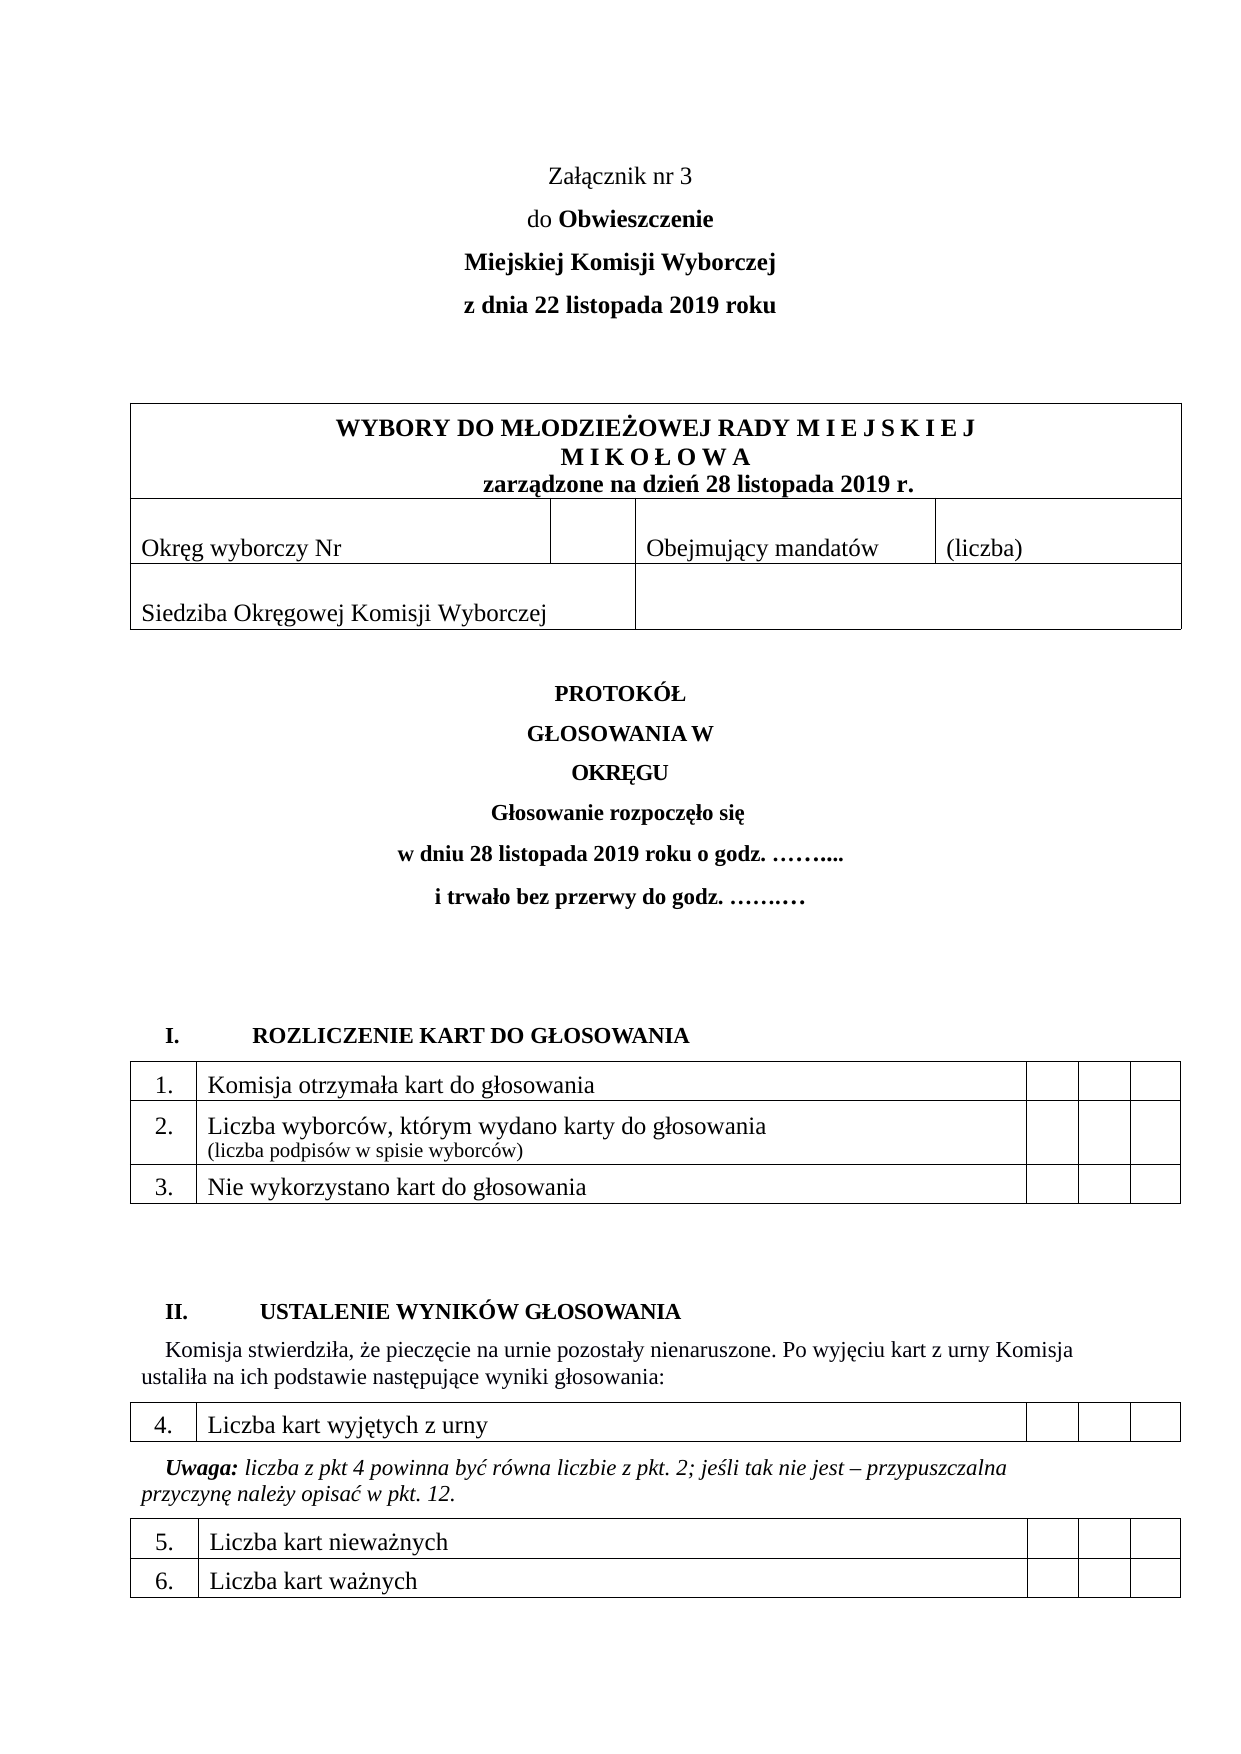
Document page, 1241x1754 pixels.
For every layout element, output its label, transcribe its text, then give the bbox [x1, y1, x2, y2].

table_cell [551, 499, 635, 563]
table_cell Okręg wyborczy Nr [131, 499, 550, 563]
table_header [1028, 1519, 1078, 1557]
text w dniu 28 listopada 2019 roku o godz. …….... [379, 838, 862, 867]
table_header 1. [131, 1062, 196, 1100]
text z dnia 22 listopada 2019 roku [118, 291, 1122, 319]
table_header Liczba kart wyjętych z urny [197, 1403, 1026, 1441]
table_cell [1027, 1165, 1078, 1203]
table_cell 3. [131, 1165, 196, 1203]
table_header [1131, 1403, 1180, 1441]
table_header 4. [131, 1403, 196, 1441]
table_header [1131, 1519, 1180, 1557]
table_cell [1028, 1559, 1078, 1597]
text i trwało bez przerwy do godz. …….… [379, 881, 862, 910]
table_header [1131, 1062, 1180, 1100]
list ROZLICZENIE KART DO GŁOSOWANIA [165, 1022, 1122, 1048]
text Miejskiej Komisji Wyborczej [118, 247, 1122, 276]
table_cell [636, 564, 1181, 629]
text Załącznik nr 3 [118, 161, 1122, 190]
table_cell Siedziba Okręgowej Komisji Wyborczej [131, 564, 635, 629]
table_header 5. [131, 1519, 198, 1557]
text Uwaga: liczba z pkt 4 powinna być równa liczbie z pkt. 2; jeśli tak nie jest – przypuszczalna przyczynę należy opisać w pkt. 12. [141, 1454, 1100, 1506]
table_header [1027, 1062, 1078, 1100]
subtitle PROTOKÓŁ GŁOSOWANIA W OKRĘGU [505, 680, 735, 785]
table_cell [1131, 1101, 1180, 1163]
text Głosowanie rozpoczęło się [379, 798, 862, 825]
table_cell [1131, 1165, 1180, 1203]
table_cell [1027, 1101, 1078, 1163]
table_cell 2. [131, 1101, 196, 1163]
table_header [1079, 1062, 1130, 1100]
table_cell [1079, 1165, 1130, 1203]
table_cell [1131, 1559, 1180, 1597]
table_cell [1079, 1559, 1130, 1597]
table_header Komisja otrzymała kart do głosowania [197, 1062, 1026, 1100]
table_header [1027, 1403, 1078, 1441]
text Komisja stwierdziła, że pieczęcie na urnie pozostały nienaruszone. Po wyjęciu kart z urny Komisja ustaliła na ich podstawie następujące wyniki głosowania: [141, 1337, 1094, 1389]
text do Obwieszczenie [118, 204, 1122, 233]
table_cell 6. [131, 1559, 198, 1597]
table_cell [1079, 1101, 1130, 1163]
table_header [1079, 1519, 1130, 1557]
table_header [1079, 1403, 1130, 1441]
table_cell (liczba) [936, 499, 1181, 563]
subtitle USTALENIE WYNIKÓW GŁOSOWANIA [165, 1298, 1122, 1324]
table_cell Liczba kart ważnych [199, 1559, 1027, 1597]
table_header Liczba kart nieważnych [199, 1519, 1027, 1557]
table_cell Obejmujący mandatów [636, 499, 935, 563]
table_header WYBORY DO MŁODZIEŻOWEJ RADY MIEJSKIEJ MIKOŁOWA zarządzone na dzień 28 listopada 2019 r. [131, 404, 1181, 498]
table_cell Nie wykorzystano kart do głosowania [197, 1165, 1026, 1203]
table_cell Liczba wyborców, którym wydano karty do głosowania (liczba podpisów w spisie wyborców) [197, 1101, 1026, 1163]
